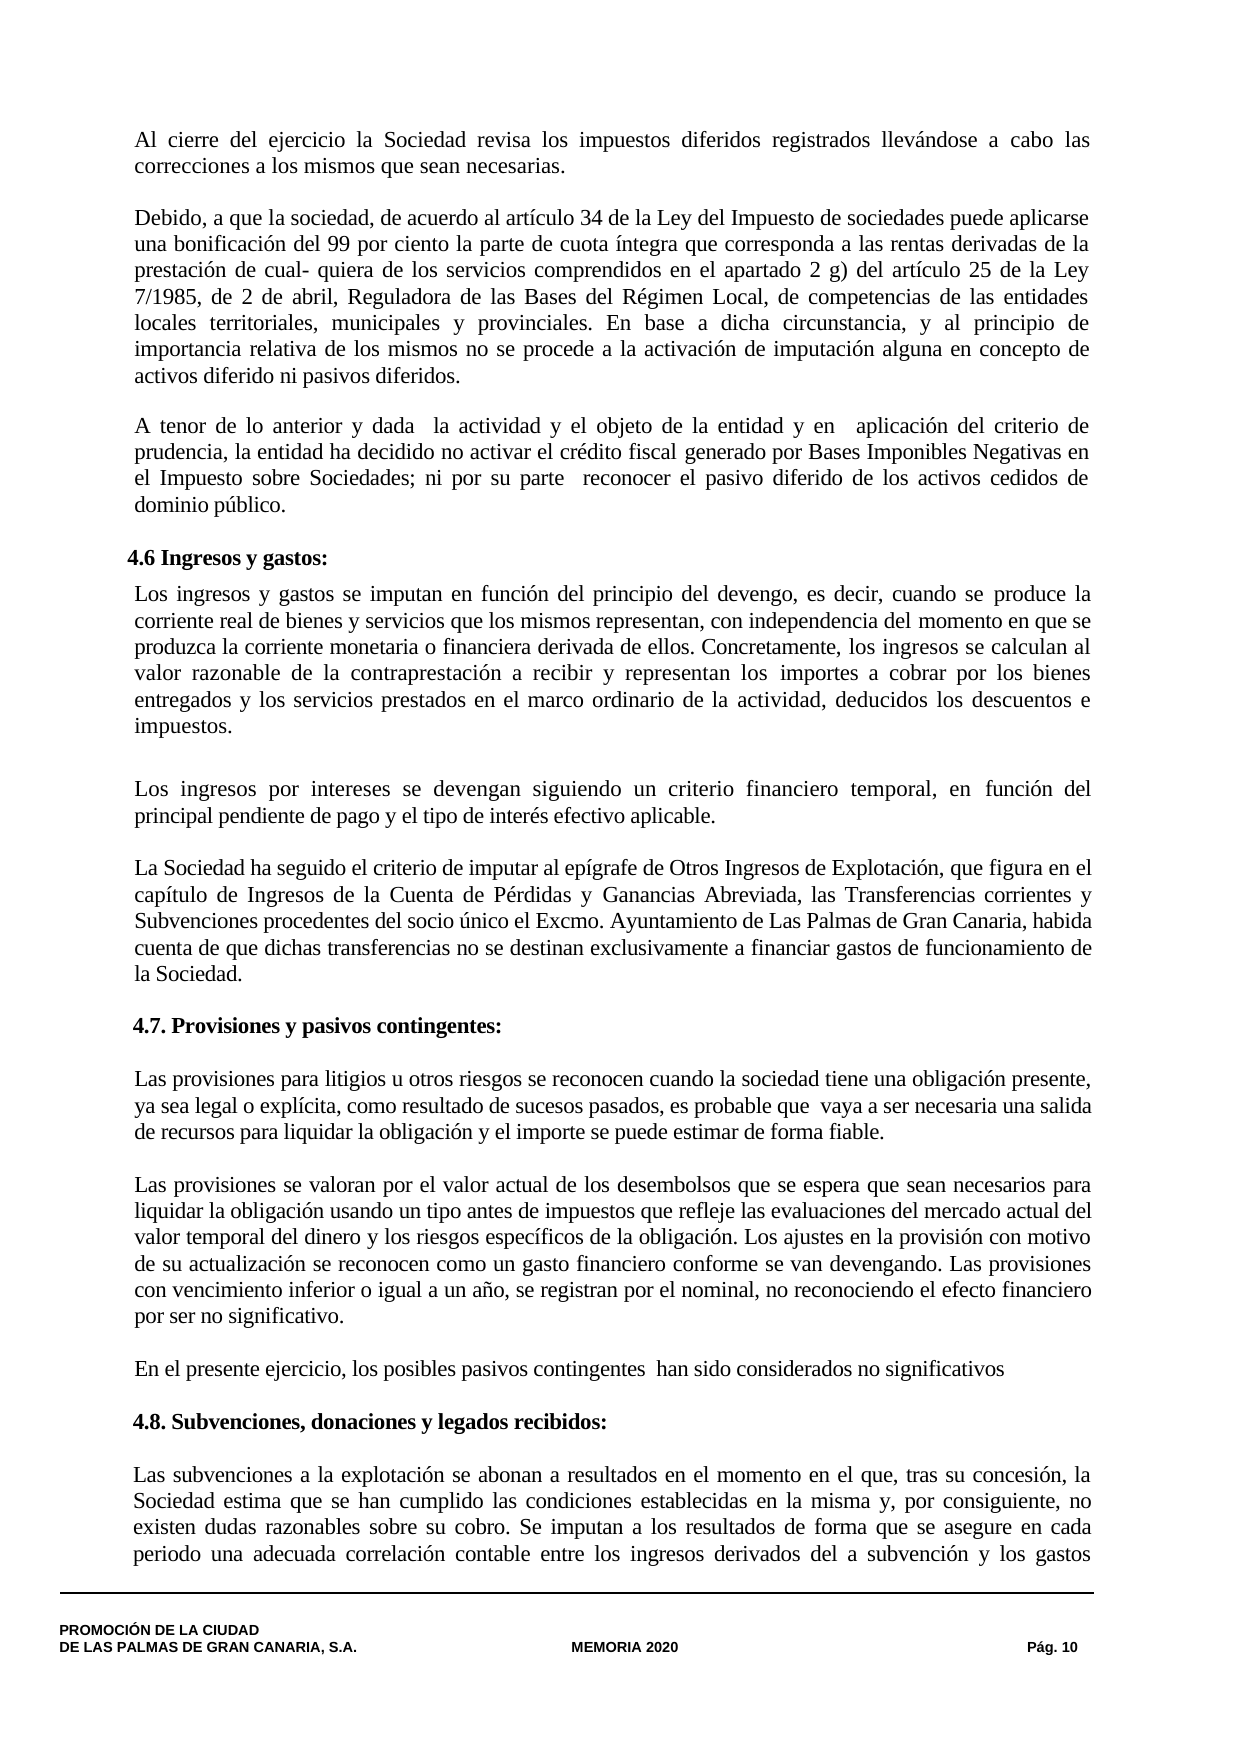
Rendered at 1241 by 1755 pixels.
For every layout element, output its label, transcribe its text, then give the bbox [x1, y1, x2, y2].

text Las provisiones se valoran por el valor actual de los desembolsos que se espera que sean necesarios para liquidar la obligación usando un tipo antes de impuestos que refleje las evaluaciones del mercado actual del valor temporal del dinero y los riesgos específicos de la obligación. Los ajustes en la provisión con motivo de su actualización se reconocen como un gasto financiero conforme se van devengando. Las provisiones con vencimiento inferior o igual a un año, se registran por el nominal, no reconociendo el efecto financiero por ser no significativo. [134, 1171, 1092, 1329]
text Al cierre del ejercicio la Sociedad revisa los impuestos diferidos registrados llevándose a cabo las correcciones a los mismos que sean necesarias. [134, 126, 1090, 179]
text En el presente ejercicio, los posibles pasivos contingentes han sido considerados no significativos [134, 1355, 1092, 1382]
text Las provisiones para litigios u otros riesgos se reconocen cuando la sociedad tiene una obligación presente, ya sea legal o explícita, como resultado de sucesos pasados, es probable que vaya a ser necesaria una salida de recursos para liquidar la obligación y el importe se puede estimar de forma fiable. [134, 1065, 1092, 1144]
text Debido, a que la sociedad, de acuerdo al artículo 34 de la Ley del Impuesto de sociedades puede aplicarse una bonificación del 99 por ciento la parte de cuota íntegra que corresponda a las rentas derivadas de la prestación de cual- quiera de los servicios comprendidos en el apartado 2 g) del artículo 25 de la Ley 7/1985, de 2 de abril, Reguladora de las Bases del Régimen Local, de competencias de las entidades locales territoriales, municipales y provinciales. En base a dicha circunstancia, y al principio de importancia relativa de los mismos no se procede a la activación de imputación alguna en concepto de activos diferido ni pasivos diferidos. [134, 204, 1090, 388]
text La Sociedad ha seguido el criterio de imputar al epígrafe de Otros Ingresos de Explotación, que figura en el capítulo de Ingresos de la Cuenta de Pérdidas y Ganancias Abreviada, las Transferencias corrientes y Subvenciones procedentes del socio único el Excmo. Ayuntamiento de Las Palmas de Gran Canaria, habida cuenta de que dichas transferencias no se destinan exclusivamente a financiar gastos de funcionamiento de la Sociedad. [134, 854, 1092, 986]
text Los ingresos por intereses se devengan siguiendo un criterio financiero temporal, en función del principal pendiente de pago y el tipo de interés efectivo aplicable. [134, 775, 1091, 828]
text 4.7. Provisiones y pasivos contingentes: [59, 1013, 1093, 1039]
text Los ingresos y gastos se imputan en función del principio del devengo, es decir, cuando se produce la corriente real de bienes y servicios que los mismos representan, con independencia del momento en que se produzca la corriente monetaria o financiera derivada de ellos. Concretamente, los ingresos se calculan al valor razonable de la contraprestación a recibir y representan los importes a cobrar por los bienes entregados y los servicios prestados en el marco ordinario de la actividad, deducidos los descuentos e impuestos. [134, 580, 1091, 738]
text A tenor de lo anterior y dada la actividad y el objeto de la entidad y en aplicación del criterio de prudencia, la entidad ha decidido no activar el crédito fiscal generado por Bases Imponibles Negativas en el Impuesto sobre Sociedades; ni por su parte reconocer el pasivo diferido de los activos cedidos de dominio público. [134, 412, 1089, 517]
text Las subvenciones a la explotación se abonan a resultados en el momento en el que, tras su concesión, la Sociedad estima que se han cumplido las condiciones establecidas en la misma y, por consiguiente, no existen dudas razonables sobre su cobro. Se imputan a los resultados de forma que se asegure en cada periodo una adecuada correlación contable entre los ingresos derivados del a subvención y los gastos [133, 1461, 1093, 1566]
text 4.6 Ingresos y gastos: [59, 543, 1093, 570]
text 4.8. Subvenciones, donaciones y legados recibidos: [59, 1408, 1093, 1434]
